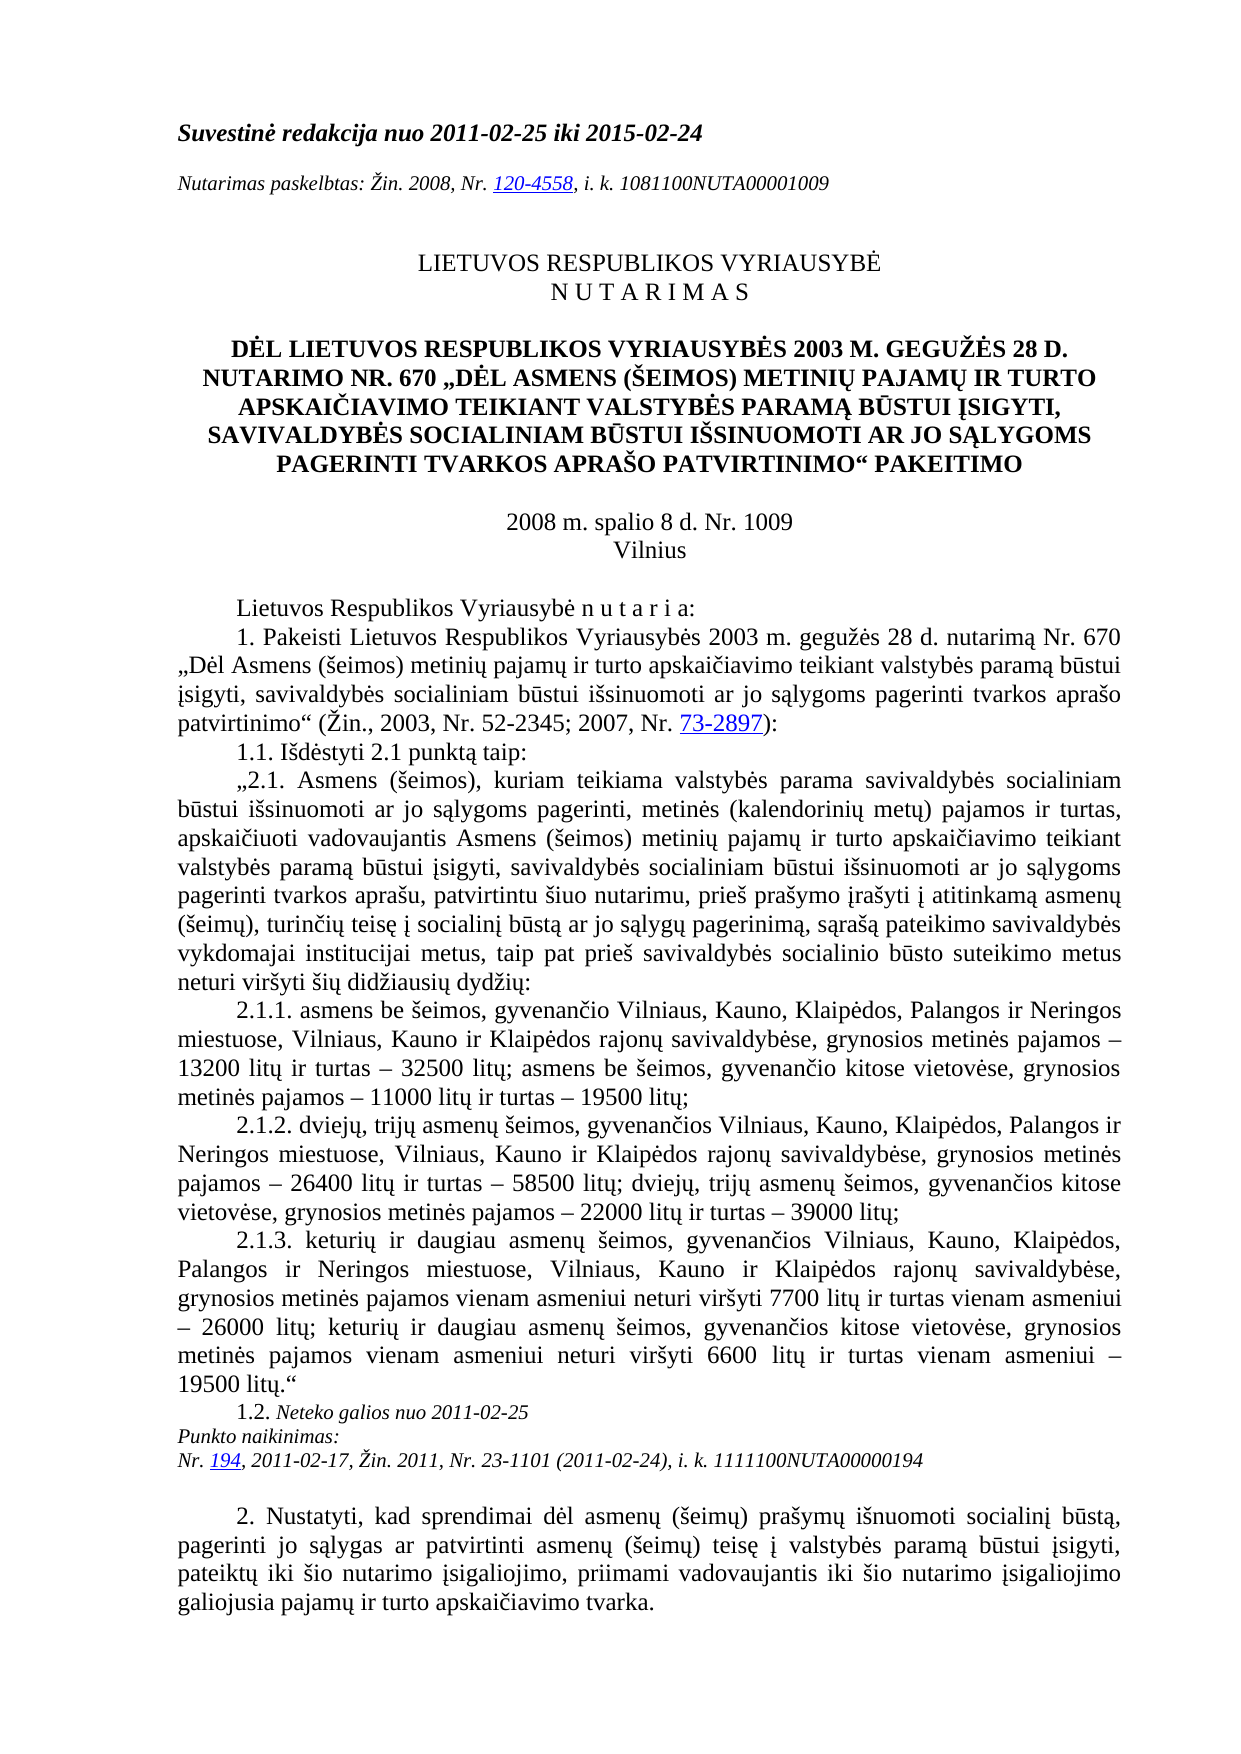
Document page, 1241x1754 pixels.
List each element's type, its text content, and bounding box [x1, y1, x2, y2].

text 1. Pakeisti Lietuvos Respublikos Vyriausybės 2003 m. gegužės 28 d. nutarimą Nr. 670 „Dėl Asmens (šeimos) metinių pajamų ir turto apskaičiavimo teikiant valstybės paramą būstui įsigyti, savivaldybės socialiniam būstui išsinuomoti ar jo sąlygoms pagerinti tvarkos aprašo patvirtinimo“ (Žin., 2003, Nr. 52-2345; 2007, Nr. 73-2897): [177, 622, 1122, 737]
text 1.1. Išdėstyti 2.1 punktą taip: [177, 737, 1122, 765]
text DĖL LIETUVOS RESPUBLIKOS VYRIAUSYBĖS 2003 M. GEGUŽĖS 28 D. NUTARIMO NR. 670 „DĖL ASMENS (ŠEIMOS) METINIŲ PAJAMŲ IR TURTO APSKAIČIAVIMO TEIKIANT VALSTYBĖS PARAMĄ BŪSTUI ĮSIGYTI, SAVIVALDYBĖS SOCIALINIAM BŪSTUI IŠSINUOMOTI AR JO SĄLYGOMS PAGERINTI TVARKOS APRAŠO PATVIRTINIMO“ PAKEITIMO [177, 334, 1122, 478]
text Punkto naikinimas: [177, 1424, 1122, 1448]
text „2.1. Asmens (šeimos), kuriam teikiama valstybės parama savivaldybės socialiniam būstui išsinuomoti ar jo sąlygoms pagerinti, metinės (kalendorinių metų) pajamos ir turtas, apskaičiuoti vadovaujantis Asmens (šeimos) metinių pajamų ir turto apskaičiavimo teikiant valstybės paramą būstui įsigyti, savivaldybės socialiniam būstui išsinuomoti ar jo sąlygoms pagerinti tvarkos aprašu, patvirtintu šiuo nutarimu, prieš prašymo įrašyti į atitinkamą asmenų (šeimų), turinčių teisę į socialinį būstą ar jo sąlygų pagerinimą, sąrašą pateikimo savivaldybės vykdomajai institucijai metus, taip pat prieš savivaldybės socialinio būsto suteikimo metus neturi viršyti šių didžiausių dydžių: [177, 765, 1122, 995]
text 2.1.2. dviejų, trijų asmenų šeimos, gyvenančios Vilniaus, Kauno, Klaipėdos, Palangos ir Neringos miestuose, Vilniaus, Kauno ir Klaipėdos rajonų savivaldybėse, grynosios metinės pajamos – 26400 litų ir turtas – 58500 litų; dviejų, trijų asmenų šeimos, gyvenančios kitose vietovėse, grynosios metinės pajamos – 22000 litų ir turtas – 39000 litų; [177, 1110, 1122, 1225]
text Lietuvos Respublikos Vyriausybė [177, 248, 1122, 277]
text Nutarimas paskelbtas: Žin. 2008, Nr. 120-4558, i. k. 1081100NUTA00001009 [177, 171, 1122, 195]
text NUTARIMAS [177, 277, 1122, 305]
text 1.2. Neteko galios nuo 2011-02-25 [177, 1398, 1122, 1424]
text Vilnius [177, 535, 1122, 564]
text Nr. 194, 2011-02-17, Žin. 2011, Nr. 23-1101 (2011-02-24), i. k. 1111100NUTA00000194 [177, 1448, 1122, 1472]
text 2.1.1. asmens be šeimos, gyvenančio Vilniaus, Kauno, Klaipėdos, Palangos ir Neringos miestuose, Vilniaus, Kauno ir Klaipėdos rajonų savivaldybėse, grynosios metinės pajamos – 13200 litų ir turtas – 32500 litų; asmens be šeimos, gyvenančio kitose vietovėse, grynosios metinės pajamos – 11000 litų ir turtas – 19500 litų; [177, 995, 1122, 1110]
text Lietuvos Respublikos Vyriausybė nutaria: [177, 593, 1122, 622]
text 2. Nustatyti, kad sprendimai dėl asmenų (šeimų) prašymų išnuomoti socialinį būstą, pagerinti jo sąlygas ar patvirtinti asmenų (šeimų) teisę į valstybės paramą būstui įsigyti, pateiktų iki šio nutarimo įsigaliojimo, priimami vadovaujantis iki šio nutarimo įsigaliojimo galiojusia pajamų ir turto apskaičiavimo tvarka. [177, 1501, 1122, 1616]
text 2.1.3. keturių ir daugiau asmenų šeimos, gyvenančios Vilniaus, Kauno, Klaipėdos, Palangos ir Neringos miestuose, Vilniaus, Kauno ir Klaipėdos rajonų savivaldybėse, grynosios metinės pajamos vienam asmeniui neturi viršyti 7700 litų ir turtas vienam asmeniui – 26000 litų; keturių ir daugiau asmenų šeimos, gyvenančios kitose vietovėse, grynosios metinės pajamos vienam asmeniui neturi viršyti 6600 litų ir turtas vienam asmeniui – 19500 litų.“ [177, 1225, 1122, 1398]
text Suvestinė redakcija nuo 2011-02-25 iki 2015-02-24 [177, 118, 1122, 147]
text 2008 m. spalio 8 d. Nr. 1009 [177, 507, 1122, 535]
